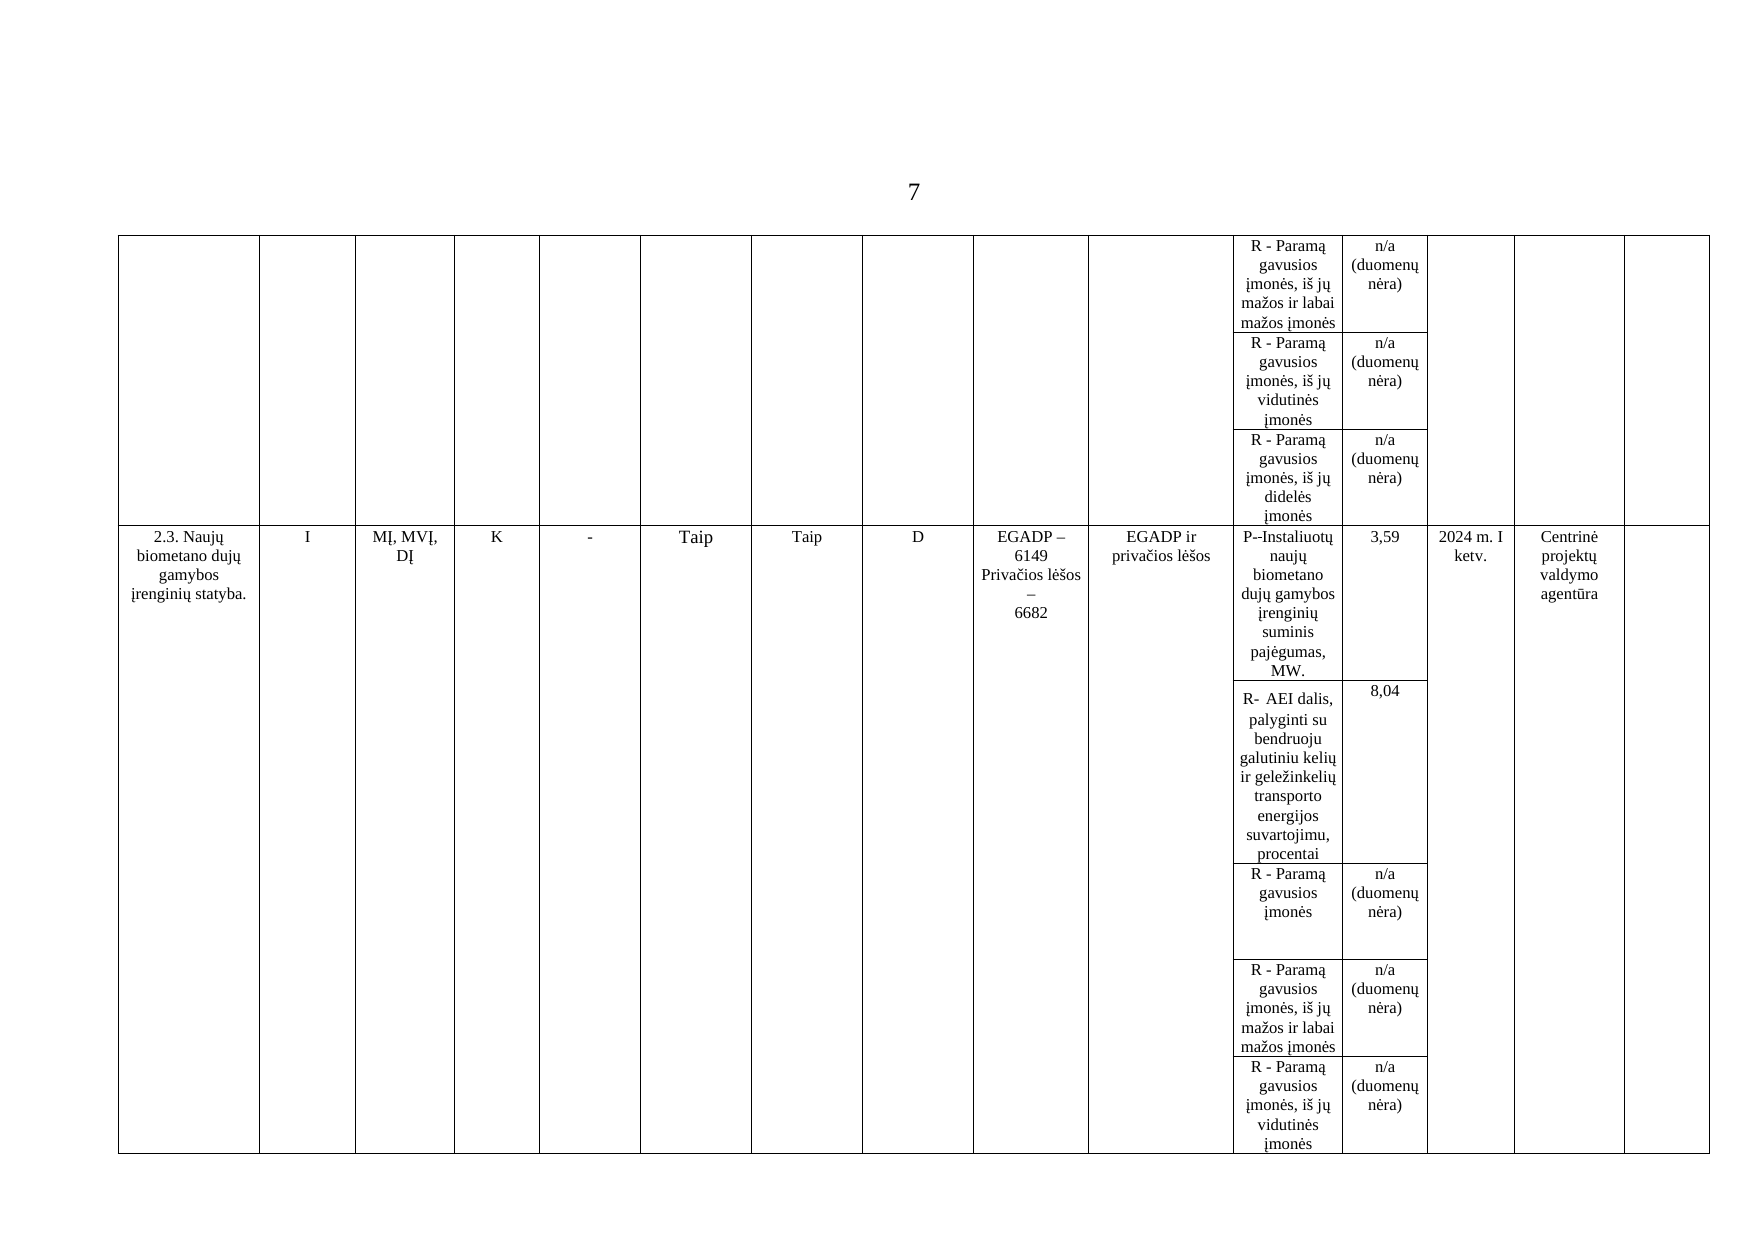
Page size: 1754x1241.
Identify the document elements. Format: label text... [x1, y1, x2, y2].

table_cell [974, 236, 1088, 525]
table_cell n/a (duomenų nėra) [1343, 430, 1427, 525]
table_cell [260, 236, 355, 525]
table_cell R - Paramą gavusios įmonės [1234, 864, 1342, 959]
table_cell n/a (duomenų nėra) [1343, 864, 1427, 959]
table_cell R - Paramą gavusios įmonės, iš jų vidutinės įmonės [1234, 333, 1342, 428]
table_cell [863, 236, 973, 525]
table_cell - [540, 236, 640, 525]
table_cell EGADP ir privačios lėšos [1089, 526, 1233, 1153]
table_cell [641, 236, 751, 525]
table_cell [752, 236, 862, 525]
table_cell [119, 236, 259, 525]
table_cell n/a (duomenų nėra) [1343, 960, 1427, 1056]
table_cell - [540, 526, 640, 1153]
table_cell R - Paramą gavusios įmonės, iš jų vidutinės įmonės [1234, 1057, 1342, 1153]
table_cell R - Paramą gavusios įmonės, iš jų mažos ir labai mažos įmonės [1234, 236, 1342, 332]
table_cell K [455, 526, 539, 1153]
table_cell n/a (duomenų nėra) [1343, 236, 1427, 332]
table_cell Centrinė projektų valdymo agentūra [1515, 526, 1624, 1153]
table_cell 3,59 [1343, 526, 1427, 680]
table_cell EGADP – 6149 Privačios lėšos – 6682 [974, 526, 1088, 1153]
table_cell [356, 236, 454, 525]
table_cell [1089, 236, 1233, 525]
table_cell n/a (duomenų nėra) [1343, 333, 1427, 428]
table_cell [455, 236, 539, 525]
table_cell Taip [752, 526, 862, 1153]
table_cell I [260, 526, 355, 1153]
table_cell [1428, 236, 1514, 525]
table_cell R - Paramą gavusios įmonės, iš jų mažos ir labai mažos įmonės [1234, 960, 1342, 1056]
table_cell P- Instaliuotų naujų biometano dujų gamybos įrenginių suminis pajėgumas, MW. [1234, 526, 1342, 680]
table_cell 8,04 [1343, 681, 1427, 863]
table_cell Taip [641, 526, 751, 1153]
table_cell MĮ, MVĮ, DĮ [356, 526, 454, 1153]
table_cell R- AEI dalis, palyginti su bendruoju galutiniu kelių ir geležinkelių transporto energijos suvartojimu, procentai [1234, 681, 1342, 863]
table_cell 2.3. Naujų biometano dujų gamybos įrenginių statyba. [119, 526, 259, 1153]
table_cell [1625, 526, 1709, 1153]
table_cell R - Paramą gavusios įmonės, iš jų didelės įmonės [1234, 430, 1342, 525]
table_cell 2024 m. I ketv. [1428, 526, 1514, 1153]
table_cell n/a (duomenų nėra) [1343, 1057, 1427, 1153]
table_cell [1625, 236, 1709, 525]
table_cell [1515, 236, 1624, 525]
table_cell D [863, 526, 973, 1153]
